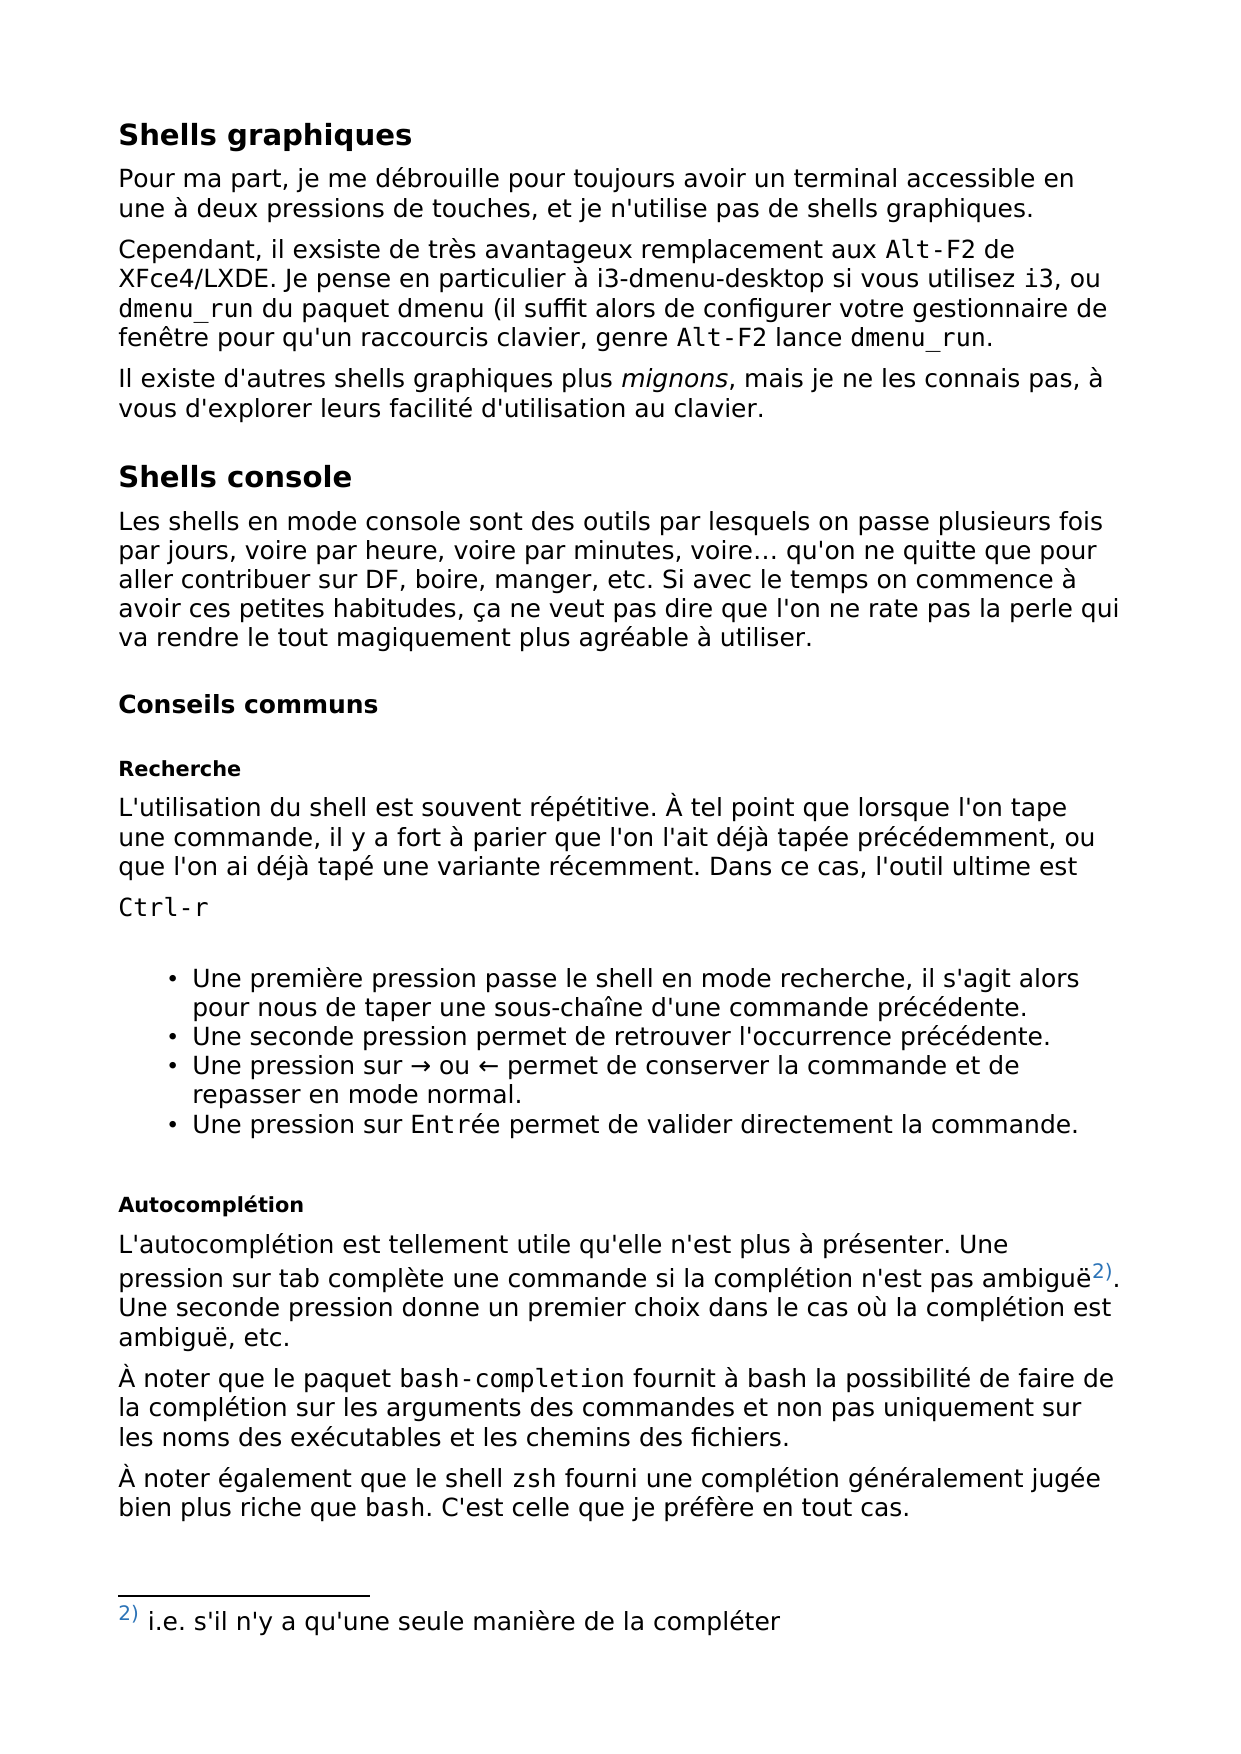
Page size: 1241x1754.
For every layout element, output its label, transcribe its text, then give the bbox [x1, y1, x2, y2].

text Pour ma part, je me débrouille pour toujours avoir un terminal accessible en une à deux pressions de touches, et je n'utilise pas de shells graphiques. [118, 164, 1122, 223]
list Une seconde pression permet de retrouver l'occurrence précédente. [177, 1022, 1122, 1052]
list Une pression sur Entrée permet de valider directement la commande. [177, 1110, 1122, 1139]
subtitle Conseils communs [118, 690, 1122, 719]
subtitle Autocomplétion [118, 1193, 1122, 1218]
list Une première pression passe le shell en mode recherche, il s'agit alors pour nous de taper une sous-chaîne d'une commande précédente. [177, 964, 1122, 1022]
text Il existe d'autres shells graphiques plus mignons, mais je ne les connais pas, à vous d'explorer leurs facilité d'utilisation au clavier. [118, 364, 1122, 423]
subtitle Shells graphiques [118, 118, 1122, 152]
text L'autocomplétion est tellement utile qu'elle n'est plus à présenter. Une pression sur tab complète une commande si la complétion n'est pas ambiguë. Une seconde pression donne un premier choix dans le cas où la complétion est ambiguë, etc. [118, 1230, 1122, 1352]
text L'utilisation du shell est souvent répétitive. À tel point que lorsque l'on tape une commande, il y a fort à parier que l'on l'ait déjà tapée précédemment, ou que l'on ai déjà tapé une variante récemment. Dans ce cas, l'outil ultime est [118, 794, 1122, 881]
text Cependant, il exsiste de très avantageux remplacement aux Alt-F2 de XFce4/LXDE. Je pense en particulier à i3-dmenu-desktop si vous utilisez i3, ou dmenu_run du paquet dmenu (il suffit alors de configurer votre gestionnaire de fenêtre pour qu'un raccourcis clavier, genre Alt-F2 lance dmenu_run. [118, 235, 1122, 352]
subtitle Recherche [118, 757, 1122, 781]
text i.e. s'il n'y a qu'une seule manière de la compléter [118, 1602, 1122, 1636]
subtitle Shells console [118, 460, 1122, 494]
text Ctrl-r [118, 894, 1122, 923]
list Une pression sur → ou ← permet de conserver la commande et de repasser en mode normal. [177, 1052, 1122, 1110]
text À noter également que le shell zsh fourni une complétion généralement jugée bien plus riche que bash. C'est celle que je préfère en tout cas. [118, 1464, 1122, 1523]
text À noter que le paquet bash-completion fournit à bash la possibilité de faire de la complétion sur les arguments des commandes et non pas uniquement sur les noms des exécutables et les chemins des fichiers. [118, 1364, 1122, 1452]
text Les shells en mode console sont des outils par lesquels on passe plusieurs fois par jours, voire par heure, voire par minutes, voire… qu'on ne quitte que pour aller contribuer sur DF, boire, manger, etc. Si avec le temps on commence à avoir ces petites habitudes, ça ne veut pas dire que l'on ne rate pas la perle qui va rendre le tout magiquement plus agréable à utiliser. [118, 507, 1122, 653]
